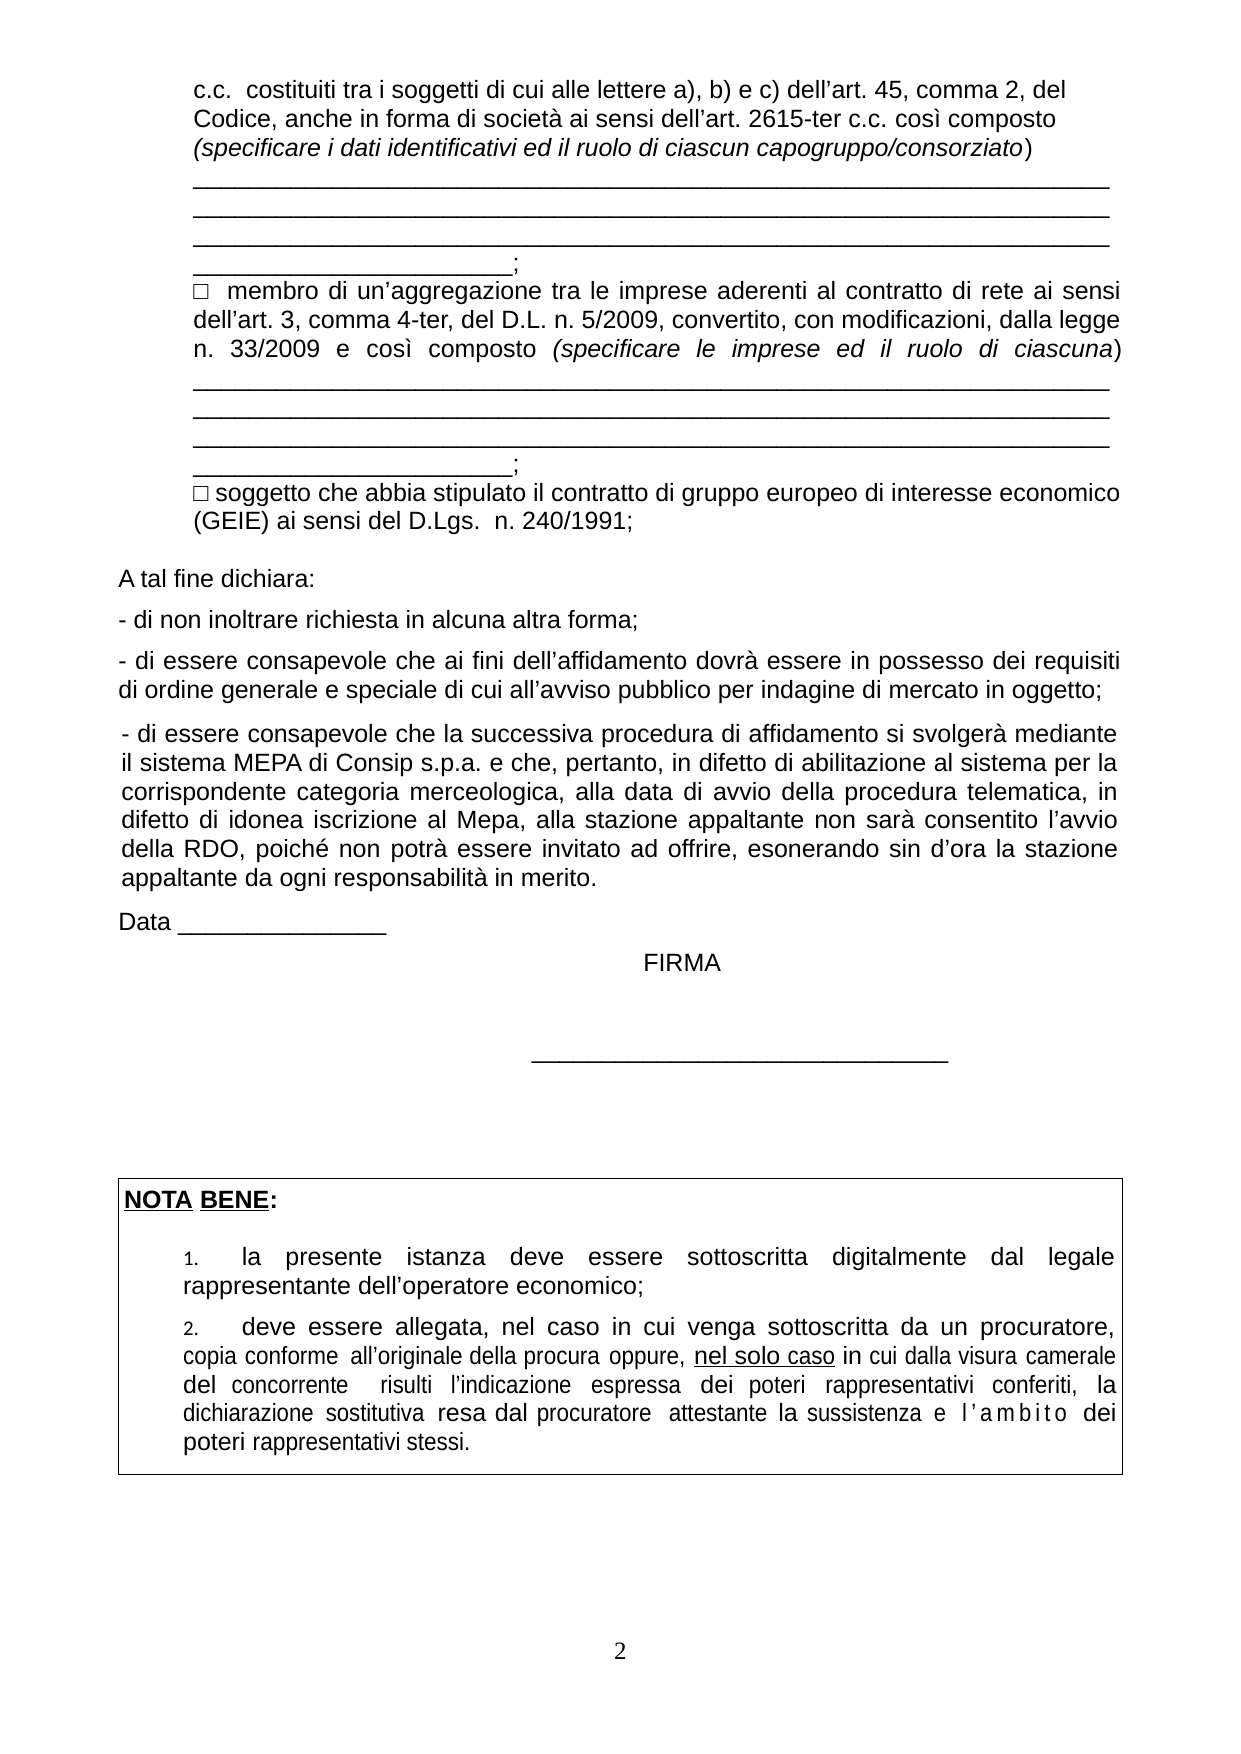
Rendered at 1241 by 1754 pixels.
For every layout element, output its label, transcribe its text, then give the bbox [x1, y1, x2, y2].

list □ membro di un’aggregazione tra le imprese aderenti al contratto di rete ai sensi dell’art. 3, comma 4-ter, del D.L. n. 5/2009, convertito, con modificazioni, dalla legge n. 33/2009 e così composto (specificare le imprese ed il ruolo di ciascuna) _____________________________________________________________________________________________________________________________________________________________________________________________________________________________; [193, 276, 1122, 477]
table_header NOTA BENE: la presente istanza deve essere sottoscritta digitalmente dal legale rappresentante dell’operatore economico; deve essere allegata, nel caso in cui venga sottoscritta da un procuratore, copia conforme all’originale della procura oppure, nel solo caso in cui dalla visura camerale del concorrente risulti l’indicazione espressa dei poteri rappresentativi conferiti, la dichiarazione sostitutiva resa dal procuratore attestante la sussistenza e l’ambito dei poteri rappresentativi stessi. [119, 1179, 1122, 1474]
list c.c. costituiti tra i soggetti di cui alle lettere a), b) e c) dell’art. 45, comma 2, del Codice, anche in forma di società ai sensi dell’art. 2615-ter c.c. così composto (specificare i dati identificativi ed il ruolo di ciascun capogruppo/consorziato) [193, 75, 1122, 161]
text - di essere consapevole che ai fini dell’affidamento dovrà essere in possesso dei requisiti di ordine generale e speciale di cui all’avviso pubblico per indagine di mercato in oggetto; [118, 646, 1122, 704]
text FIRMA [118, 948, 1122, 977]
text A tal fine dichiara: [118, 564, 1122, 592]
text - di essere consapevole che la successiva procedura di affidamento si svolgerà mediante il sistema MEPA di Consip s.p.a. e che, pertanto, in difetto di abilitazione al sistema per la corrispondente categoria merceologica, alla data di avvio della procedura telematica, in difetto di idonea iscrizione al Mepa, alla stazione appaltante non sarà consentito l’avvio della RDO, poiché non potrà essere invitato ad offrire, esonerando sin d’ora la stazione appaltante da ogni responsabilità in merito. [118, 716, 1122, 894]
text ______________________________ [532, 1034, 1122, 1063]
list _____________________________________________________________________________________________________________________________________________________________________________________________________________________________; [193, 161, 1122, 276]
text Data _______________ [118, 907, 1122, 936]
text - di non inoltrare richiesta in alcuna altra forma; [118, 605, 1122, 634]
list □ soggetto che abbia stipulato il contratto di gruppo europeo di interesse economico (GEIE) ai sensi del D.Lgs. n. 240/1991; [193, 477, 1122, 535]
